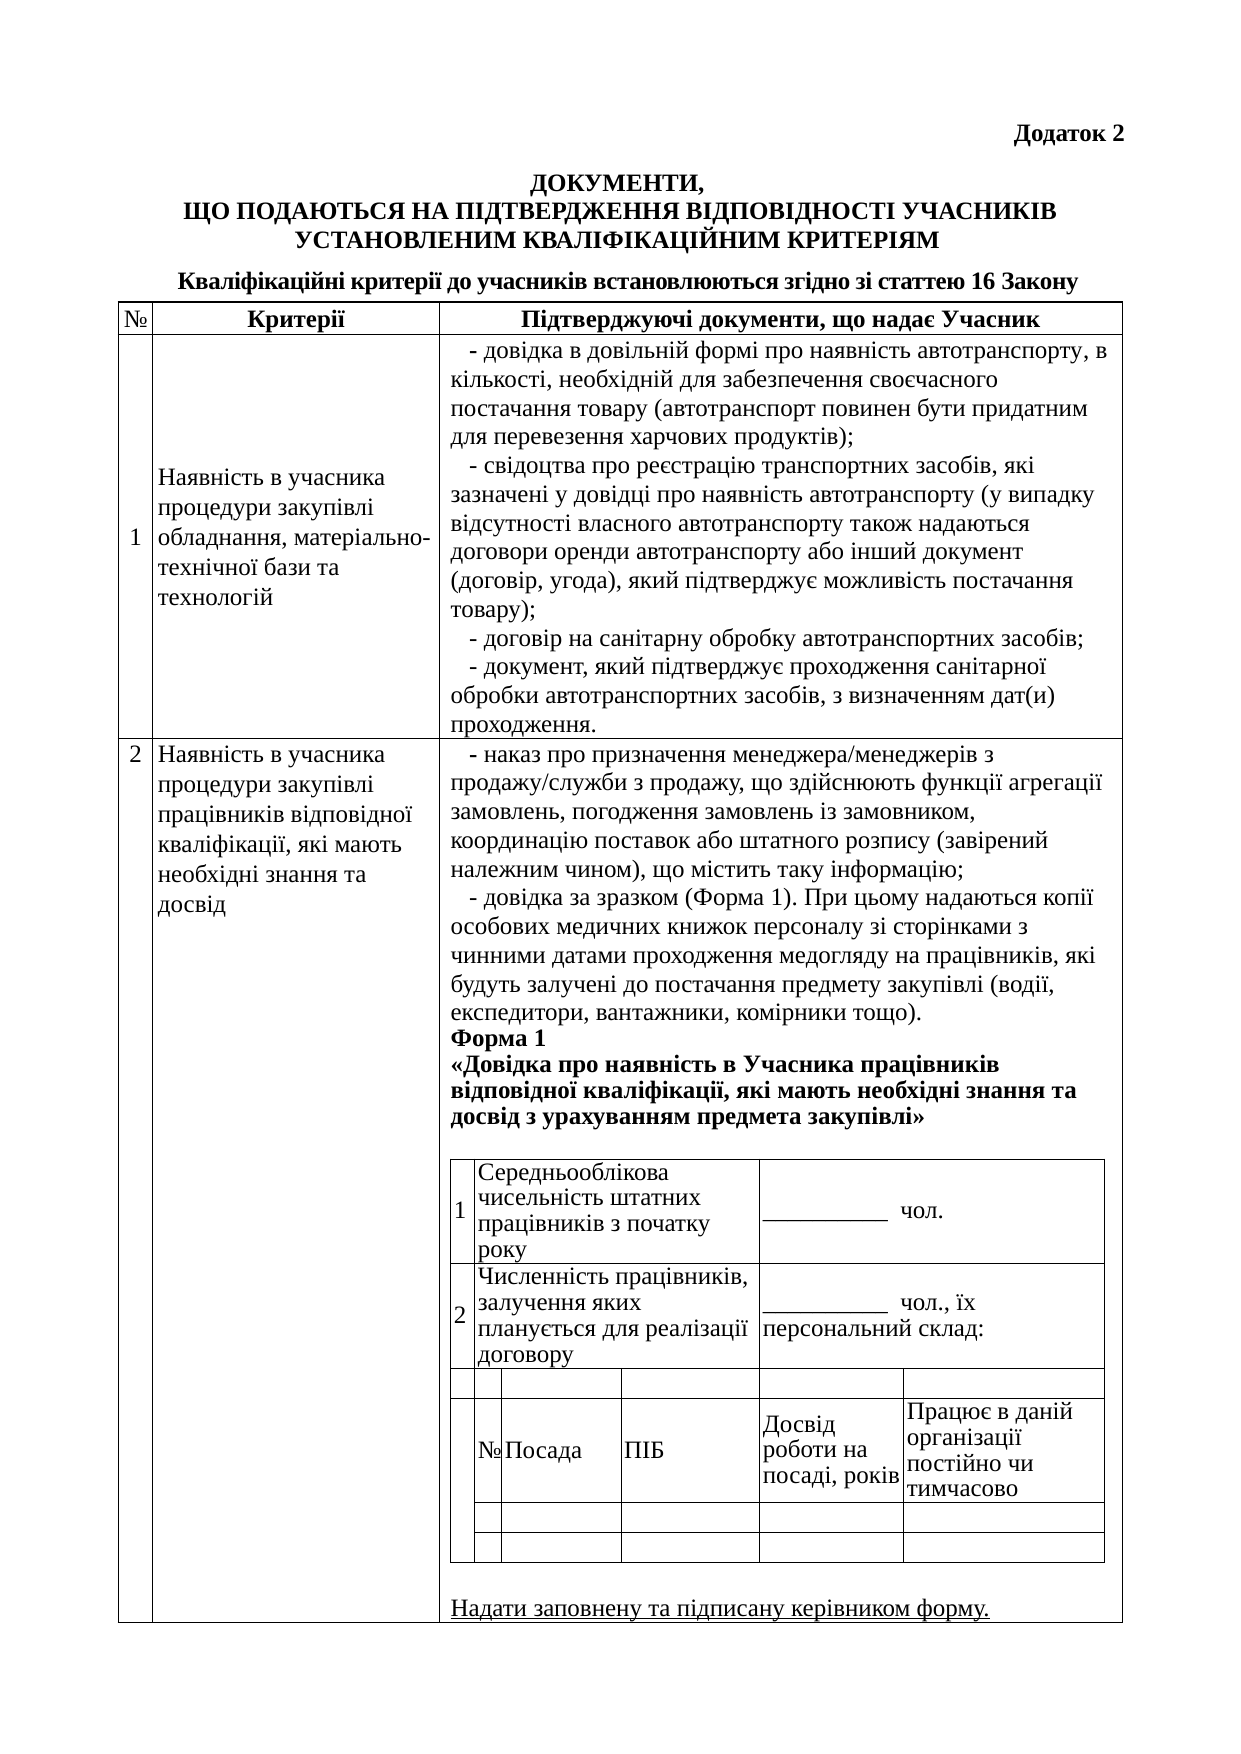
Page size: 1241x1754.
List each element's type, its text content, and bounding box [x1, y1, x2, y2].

table_cell Наявність в учасника процедури закупівлі працівників відповідної кваліфікації, які мають необхідні знання та досвід [153, 739, 439, 1622]
table_cell [451, 1399, 474, 1562]
table_header Підтверджуючі документи, що надає Учасник [440, 303, 1122, 334]
table_cell [904, 1533, 1104, 1562]
table_cell [622, 1533, 759, 1562]
table_cell 2 [119, 739, 152, 1622]
table_header Критерії [153, 303, 439, 334]
table_cell [622, 1503, 759, 1532]
table_cell [622, 1369, 759, 1398]
table_cell [760, 1533, 903, 1562]
table_cell Працює в даній організації постійно чи тимчасово [904, 1399, 1104, 1502]
table_cell [451, 1369, 474, 1398]
table_cell [760, 1369, 903, 1398]
text Додаток 2 [923, 118, 1125, 147]
table_cell № [475, 1399, 501, 1502]
table_cell __________ чол., їх персональний склад: [760, 1264, 1104, 1368]
table_cell - наказ про призначення менеджера/менеджерів з продажу/служби з продажу, що здійснюють функції агрегації замовлень, погодження замовлень із замовником, координацію поставок або штатного розпису (завірений належним чином), що містить таку інформацію; - довідка за зразком (Форма 1). При цьому надаються копії особових медичних книжок персоналу зі сторінками з чинними датами проходження медогляду на працівників, які будуть залучені до постачання предмету закупівлі (водії, експедитори, вантажники, комірники тощо). Форма 1 «Довідка про наявність в Учасника працівників відповідної кваліфікації, які мають необхідні знання та досвід з урахуванням предмета закупівлі» Надати заповнену та підписану керівником форму. [440, 739, 1122, 1622]
table_cell [475, 1503, 501, 1532]
table_header Середньооблікова чисельність штатних працівників з початку року [475, 1160, 759, 1263]
table_header № [119, 303, 152, 334]
table_cell [502, 1369, 621, 1398]
table_cell 1 [119, 335, 152, 738]
text Кваліфікаційні критерії до учасників встановлюються згідно зi статтею 16 Закону [118, 266, 1122, 295]
table_cell Наявність в учасника процедури закупівлі обладнання, матеріально-технічної бази та технологій [153, 335, 439, 738]
table_cell - довідка в довільній формі про наявність автотранспорту, в кількості, необхідній для забезпечення своєчасного постачання товару (автотранспорт повинен бути придатним для перевезення харчових продуктів); - свідоцтва про реєстрацію транспортних засобів, які зазначені у довідці про наявність автотранспорту (у випадку відсутності власного автотранспорту також надаються договори оренди автотранспорту або інший документ (договір, угода), який підтверджує можливість постачання товару); - договір на санітарну обробку автотранспортних засобів; - документ, який підтверджує проходження санітарної обробки автотранспортних засобів, з визначенням дат(и) проходження. [440, 335, 1122, 738]
table_cell Численність працівників, залучення яких планується для реалізації договору [475, 1264, 759, 1368]
table_cell [475, 1369, 501, 1398]
table_cell [760, 1503, 903, 1532]
table_cell ПІБ [622, 1399, 759, 1502]
table_cell 2 [451, 1264, 474, 1368]
table_cell Досвід роботи на посаді, років [760, 1399, 903, 1502]
table_header 1 [451, 1160, 474, 1263]
table_cell [502, 1503, 621, 1532]
text ДОКУМЕНТИ, ЩО ПОДАЮТЬСЯ НА ПІДТВЕРДЖЕННЯ ВІДПОВІДНОСТІ УЧАСНИКІВ УСТАНОВЛЕНИМ КВАЛІФІКАЦІЙНИМ КРИТЕРІЯМ [118, 168, 1122, 254]
table_cell [904, 1369, 1104, 1398]
table_cell [502, 1533, 621, 1562]
table_cell [904, 1503, 1104, 1532]
table_header __________ чол. [760, 1160, 1104, 1263]
table_cell Посада [502, 1399, 621, 1502]
table_cell [475, 1533, 501, 1562]
